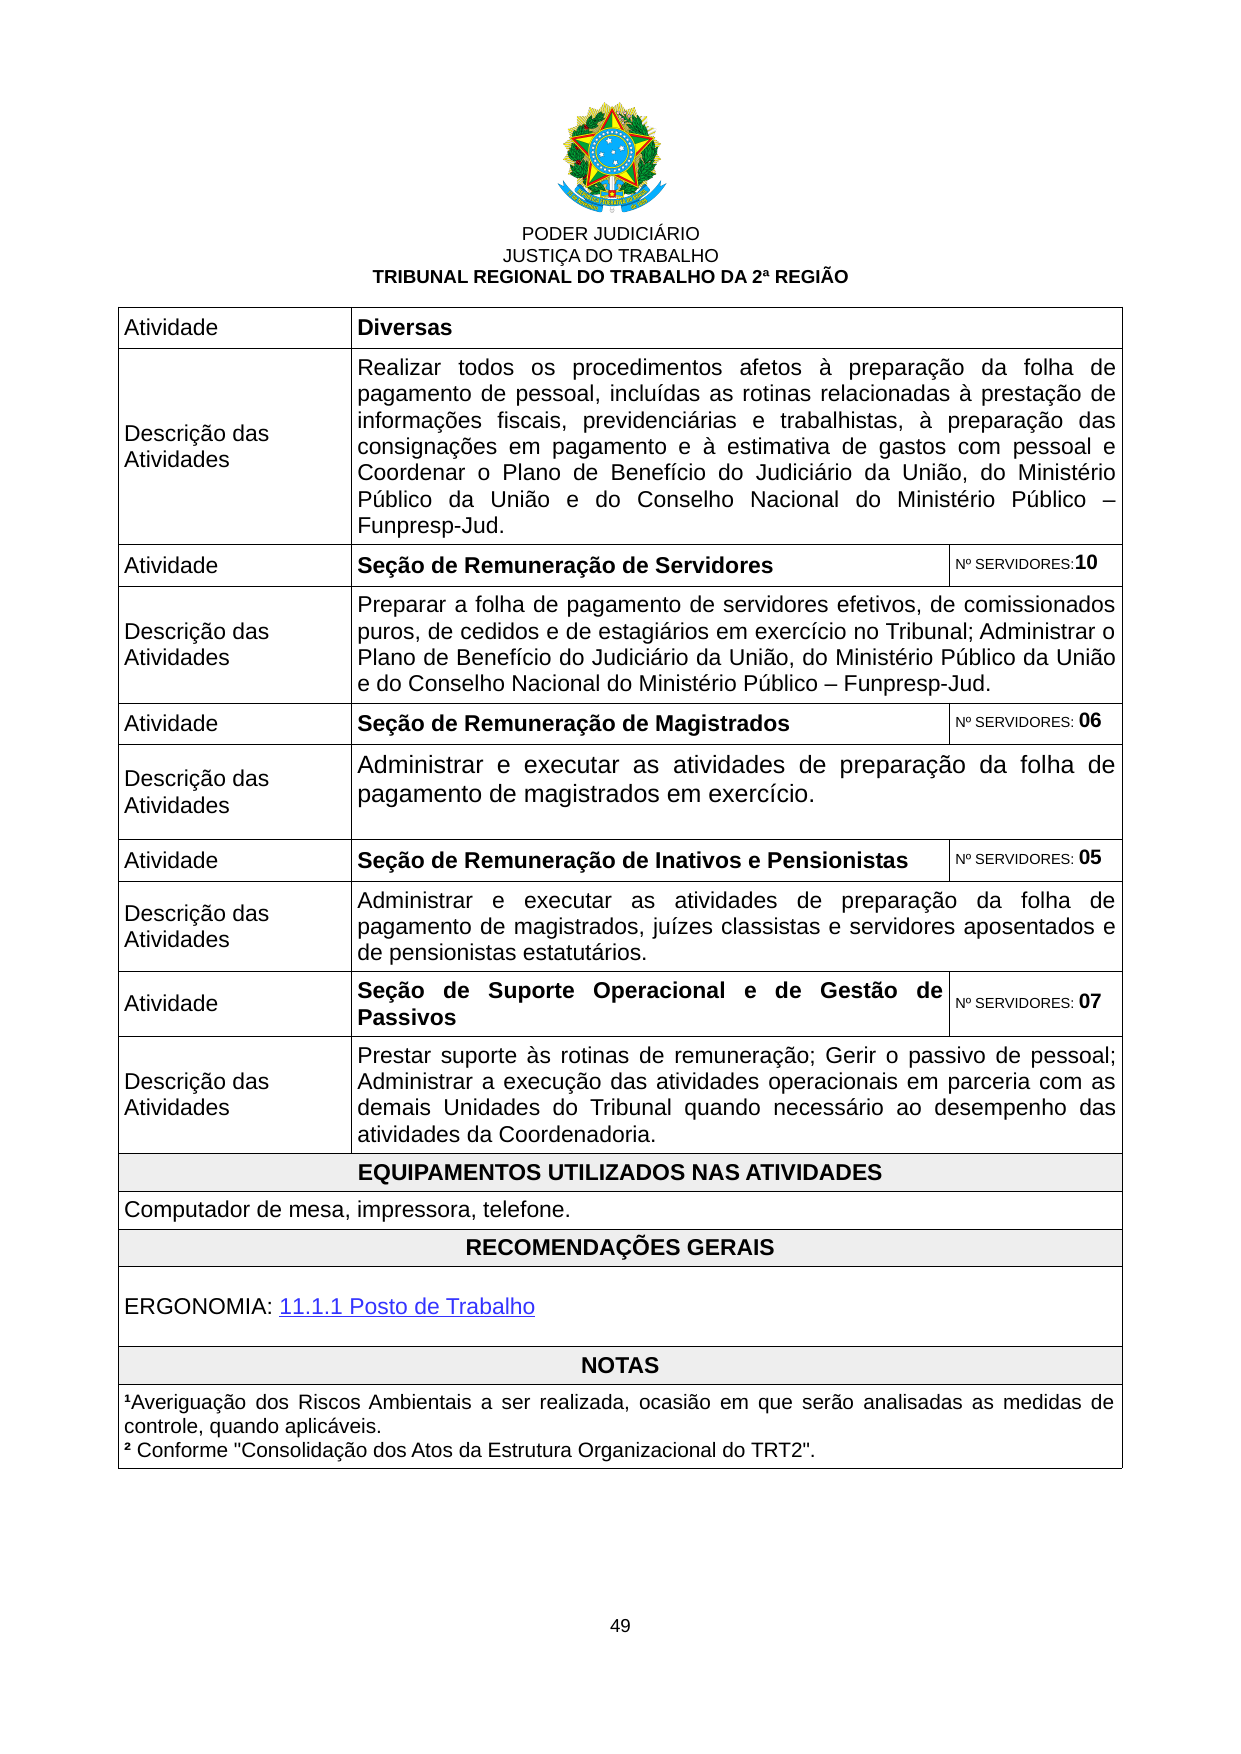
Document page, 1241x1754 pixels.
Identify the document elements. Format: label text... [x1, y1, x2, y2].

table_cell ERGONOMIA: 11.1.1 Posto de Trabalho [119, 1267, 1122, 1346]
table_cell Nº SERVIDORES: 06 [950, 704, 1122, 744]
table_cell Computador de mesa, impressora, telefone. [119, 1192, 1122, 1228]
table_cell Atividade [119, 972, 351, 1036]
table_cell Nº SERVIDORES: 07 [950, 972, 1122, 1036]
table_cell RECOMENDAÇÕES GERAIS [119, 1230, 1122, 1266]
table_cell Descrição das Atividades [119, 1037, 351, 1153]
table_cell NOTAS [119, 1347, 1122, 1384]
table_cell Seção de Remuneração de Servidores [352, 545, 949, 586]
table_cell Diversas [352, 308, 1122, 348]
table_cell Atividade [119, 308, 351, 348]
table_cell Seção de Suporte Operacional e de Gestão de Passivos [352, 972, 949, 1036]
table_cell Nº SERVIDORES: 05 [950, 840, 1122, 881]
table_cell Realizar todos os procedimentos afetos à preparação da folha de pagamento de pessoal, incluídas as rotinas relacionadas à prestação de informações fiscais, previdenciárias e trabalhistas, à preparação das consignações em pagamento e à estimativa de gastos com pessoal e Coordenar o Plano de Benefício do Judiciário da União, do Ministério Público da União e do Conselho Nacional do Ministério Público – Funpresp-Jud. [352, 349, 1122, 544]
table_cell Descrição das Atividades [119, 349, 351, 544]
table_cell Administrar e executar as atividades de preparação da folha de pagamento de magistrados, juízes classistas e servidores aposentados e de pensionistas estatutários. [352, 882, 1122, 971]
table_cell Nº SERVIDORES:10 [950, 545, 1122, 586]
table_cell ¹Averiguação dos Riscos Ambientais a ser realizada, ocasião em que serão analisadas as medidas de controle, quando aplicáveis. ² Conforme "Consolidação dos Atos da Estrutura Organizacional do TRT2". [119, 1385, 1122, 1467]
table_cell Administrar e executar as atividades de preparação da folha de pagamento de magistrados em exercício. [352, 745, 1122, 839]
table_cell Atividade [119, 704, 351, 744]
table_cell Atividade [119, 840, 351, 881]
table_cell Seção de Remuneração de Magistrados [352, 704, 949, 744]
table_cell EQUIPAMENTOS UTILIZADOS NAS ATIVIDADES [119, 1154, 1122, 1191]
table_cell Descrição das Atividades [119, 882, 351, 971]
table_cell Seção de Remuneração de Inativos e Pensionistas [352, 840, 949, 881]
table_cell Atividade [119, 545, 351, 586]
table_cell Descrição das Atividades [119, 745, 351, 839]
table_cell Prestar suporte às rotinas de remuneração; Gerir o passivo de pessoal; Administrar a execução das atividades operacionais em parceria com as demais Unidades do Tribunal quando necessário ao desempenho das atividades da Coordenadoria. [352, 1037, 1122, 1153]
table_cell Descrição das Atividades [119, 587, 351, 702]
table_cell Preparar a folha de pagamento de servidores efetivos, de comissionados puros, de cedidos e de estagiários em exercício no Tribunal; Administrar o Plano de Benefício do Judiciário da União, do Ministério Público da União e do Conselho Nacional do Ministério Público – Funpresp-Jud. [352, 587, 1122, 702]
